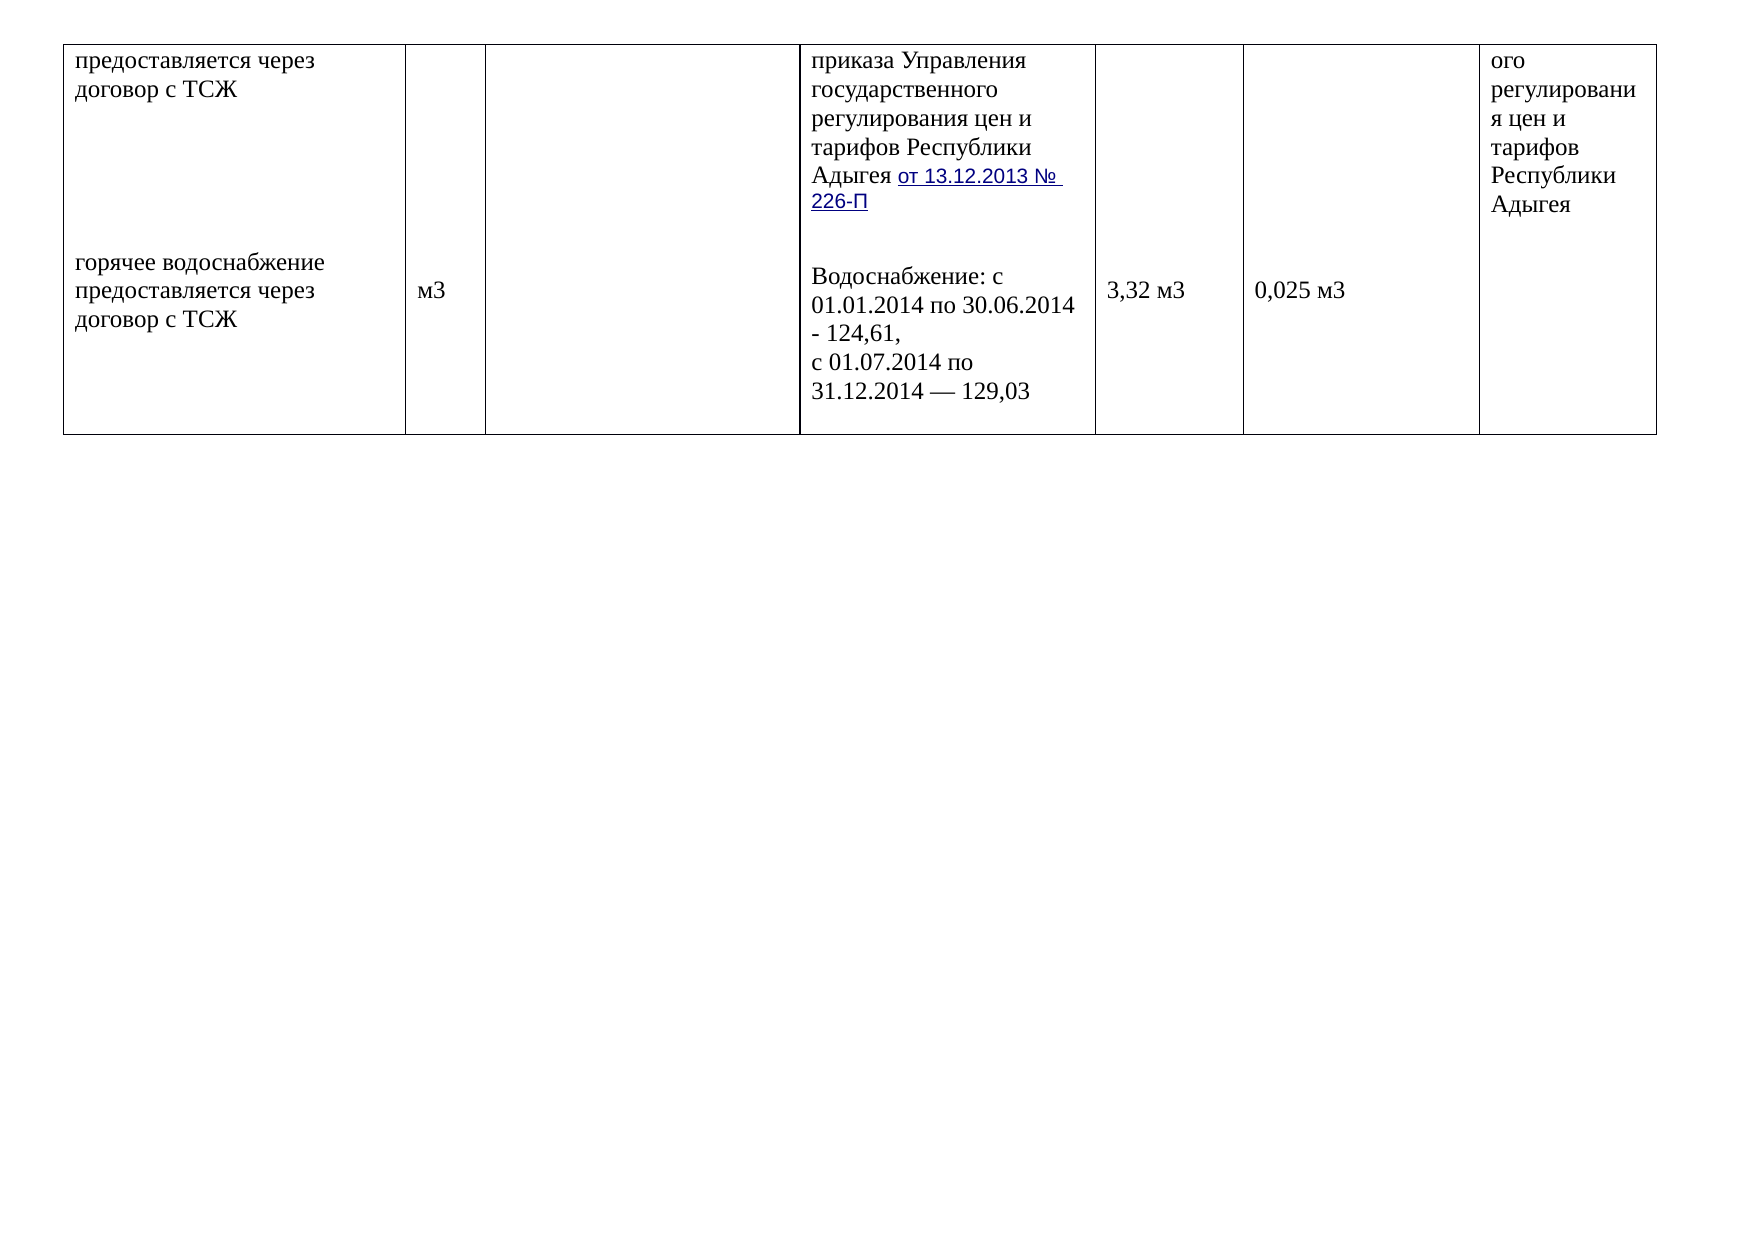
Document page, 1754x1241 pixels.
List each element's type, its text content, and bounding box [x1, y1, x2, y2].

table_cell предоставляется через договор с ТСЖ горячее водоснабжение предоставляется через договор с ТСЖ [64, 45, 405, 433]
table_cell ого регулирования цен и тарифов Республики Адыгея [1480, 45, 1656, 433]
table_cell 3,32 м3 [1096, 45, 1243, 433]
table_cell - 0,025 м3 [1244, 45, 1479, 433]
table_cell приказа Управления государственного регулирования цен и тарифов Республики Адыгея от 13.12.2013 № 226-П Водоснабжение: с 01.01.2014 по 30.06.2014 - 124,61, с 01.07.2014 по 31.12.2014 — 129,03 [801, 45, 1095, 433]
table_cell м3 [406, 45, 485, 433]
table_cell [486, 45, 799, 433]
